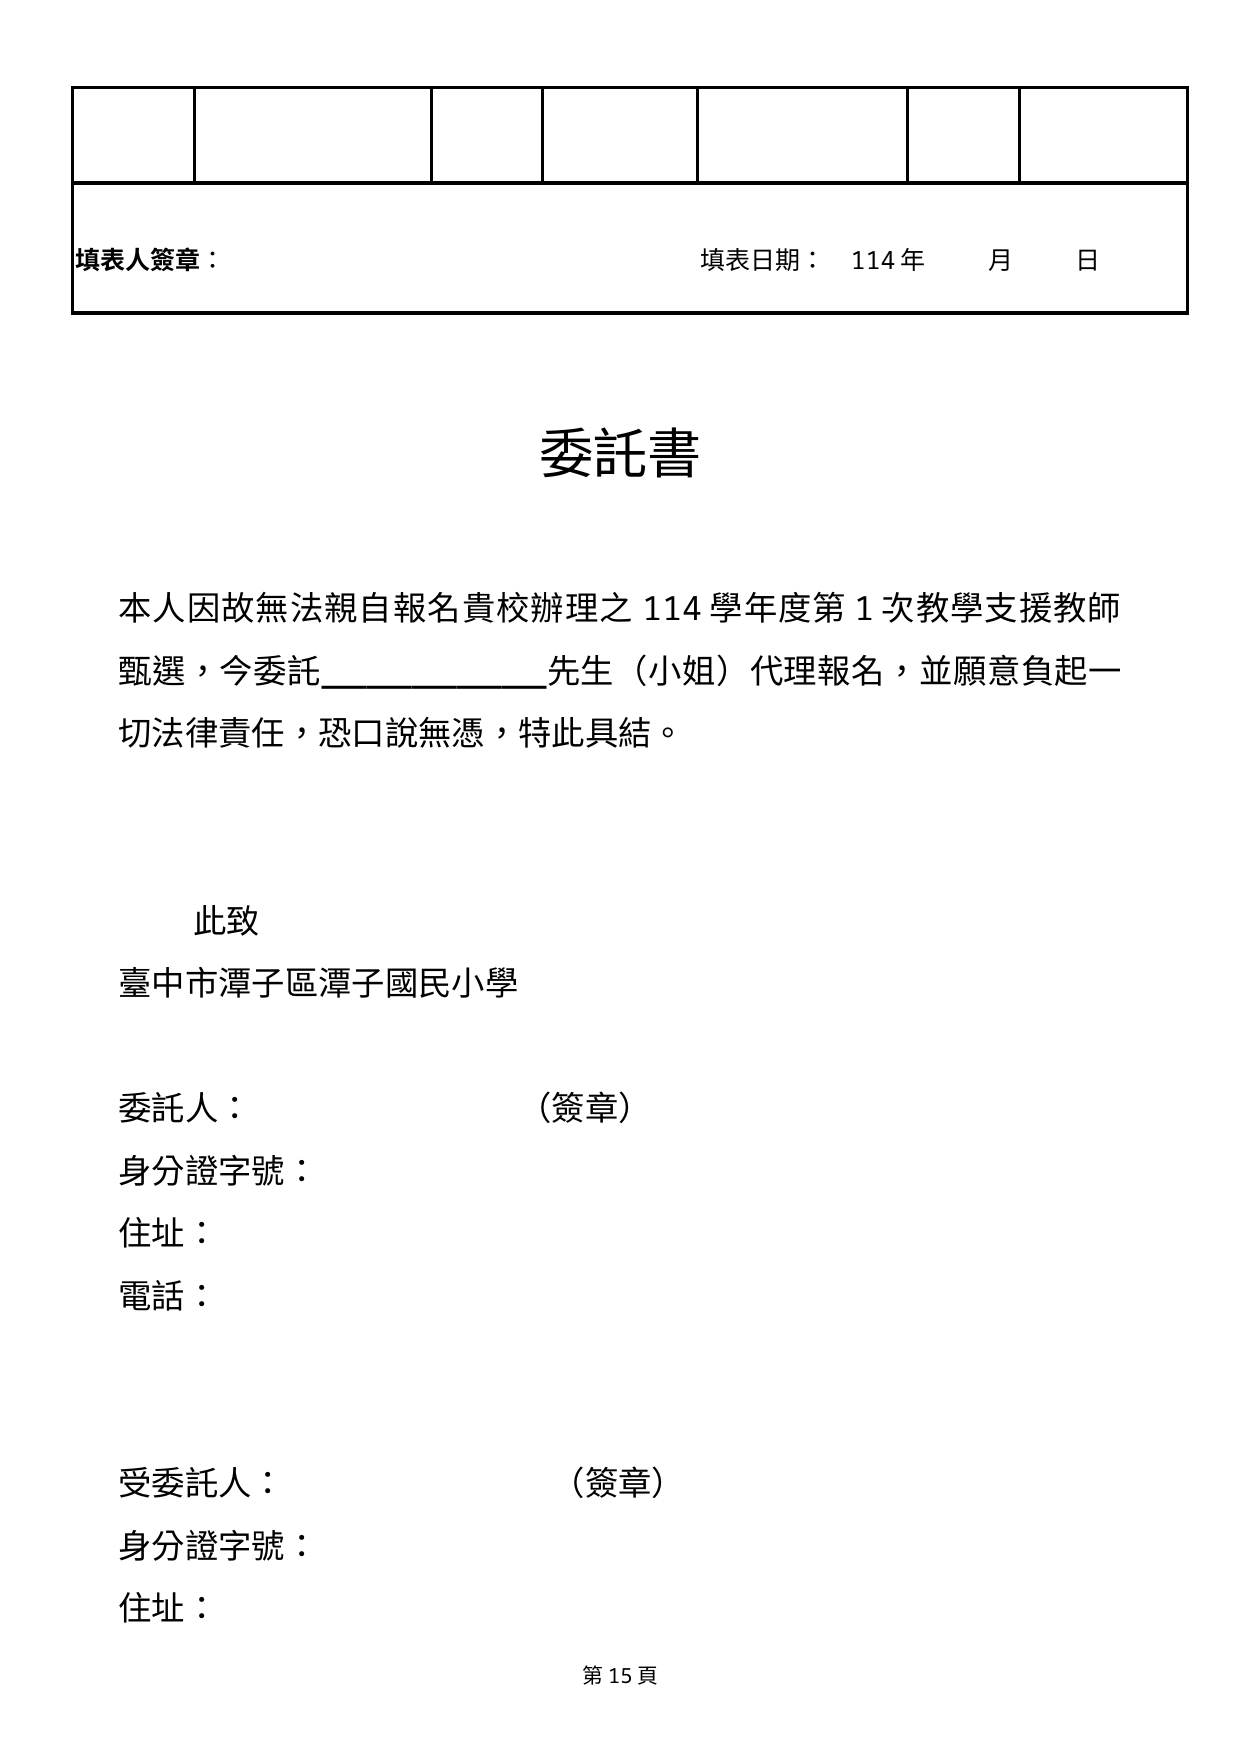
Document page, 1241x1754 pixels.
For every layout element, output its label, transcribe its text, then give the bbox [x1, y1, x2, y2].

table_cell [699, 89, 906, 181]
table_cell [196, 89, 430, 181]
table_cell [1021, 89, 1186, 181]
table_cell 填表人簽章： 填表日期： 114年 月 日 [74, 185, 1186, 311]
table_cell [544, 89, 696, 181]
text 住址： [118, 1564, 1122, 1627]
text 身分證字號： [118, 1502, 1122, 1564]
text 身分證字號： [118, 1127, 1122, 1189]
text 住址： [118, 1189, 1122, 1252]
table_cell [909, 89, 1018, 181]
table_cell [74, 89, 193, 181]
text 受委託人： （簽章） [118, 1439, 1122, 1502]
text 臺中市潭子區潭子國民小學 [118, 939, 1122, 1002]
text 此致 [118, 877, 1122, 939]
text 委託人： （簽章） [118, 1064, 1122, 1127]
text 委託書 [118, 377, 1122, 502]
text 本人因故無法親自報名貴校辦理之114學年度第1次教學支援教師甄選，今委託__________先生（小姐）代理報名，並願意負起一切法律責任，恐口說無憑，特此具結。 [118, 564, 1122, 752]
text 電話： [118, 1252, 1122, 1314]
table_cell [433, 89, 541, 181]
